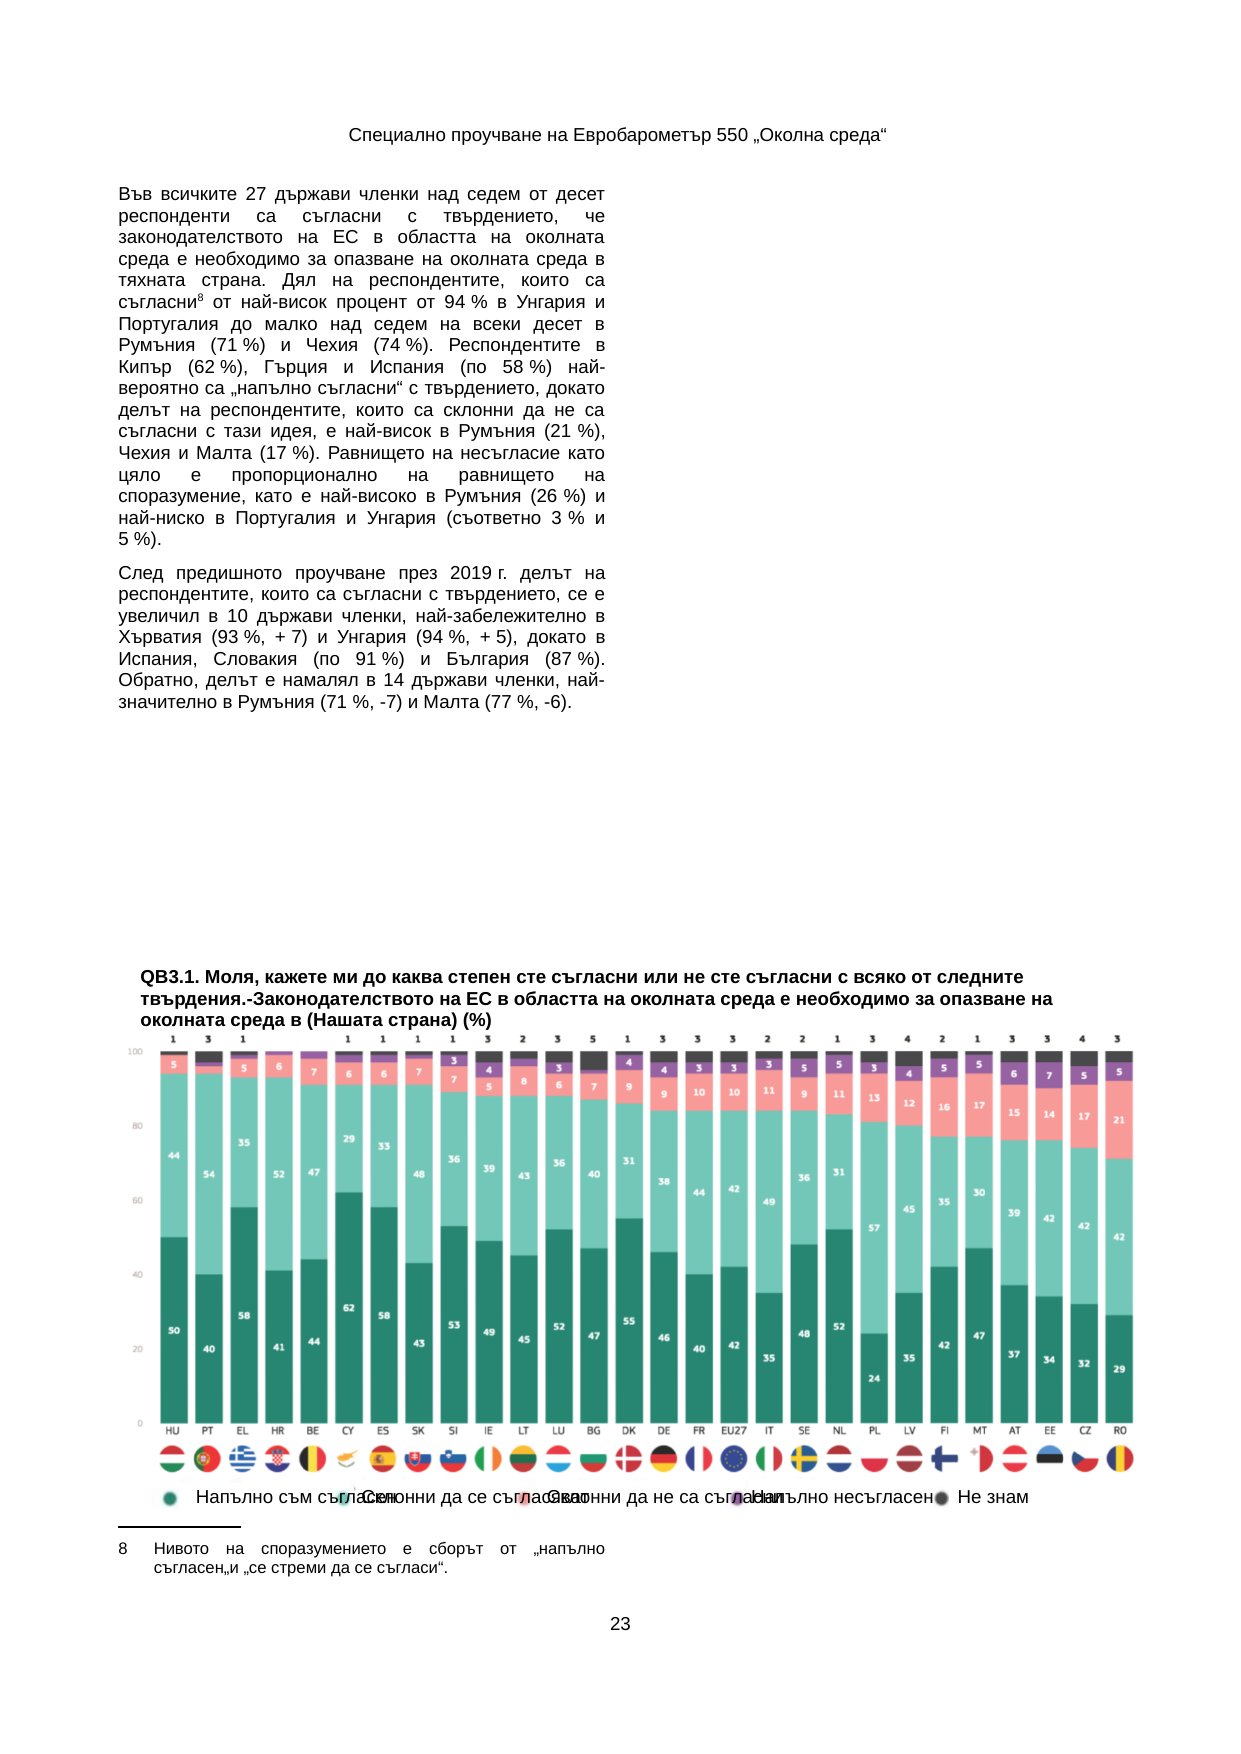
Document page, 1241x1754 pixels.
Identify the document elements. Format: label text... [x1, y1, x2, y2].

text Във всичките 27 държави членки над седем от десет респонденти са съгласни с твърдението, че законодателството на ЕС в областта на околната среда е необходимо за опазване на околната среда в тяхната страна. Дял на респондентите, които са съгласни от най-висок процент от 94 % в Унгария и Португалия до малко над седем на всеки десет в Румъния (71 %) и Чехия (74 %). Респондентите в Кипър (62 %), Гърция и Испания (по 58 %) най-вероятно са „напълно съгласни“ с твърдението, докато делът на респондентите, които са склонни да не са съгласни с тази идея, е най-висок в Румъния (21 %), Чехия и Малта (17 %). Равнището на несъгласие като цяло е пропорционално на равнището на споразумение, като е най-високо в Румъния (26 %) и най-ниско в Португалия и Унгария (съответно 3 % и 5 %). [118, 183, 605, 549]
text След предишното проучване през 2019 г. делът на респондентите, които са съгласни с твърдението, се е увеличил в 10 държави членки, най-забележително в Хърватия (93 %, + 7) и Унгария (94 %, + 5), докато в Испания, Словакия (по 91 %) и България (87 %). Обратно, делът е намалял в 14 държави членки, най-значително в Румъния (71 %, -7) и Малта (77 %, -6). [118, 561, 605, 712]
text Нивото на споразумението е сборът от „напълно съгласен„и „се стреми да се съгласи“. [118, 1538, 605, 1577]
picture [122, 1030, 1145, 1512]
